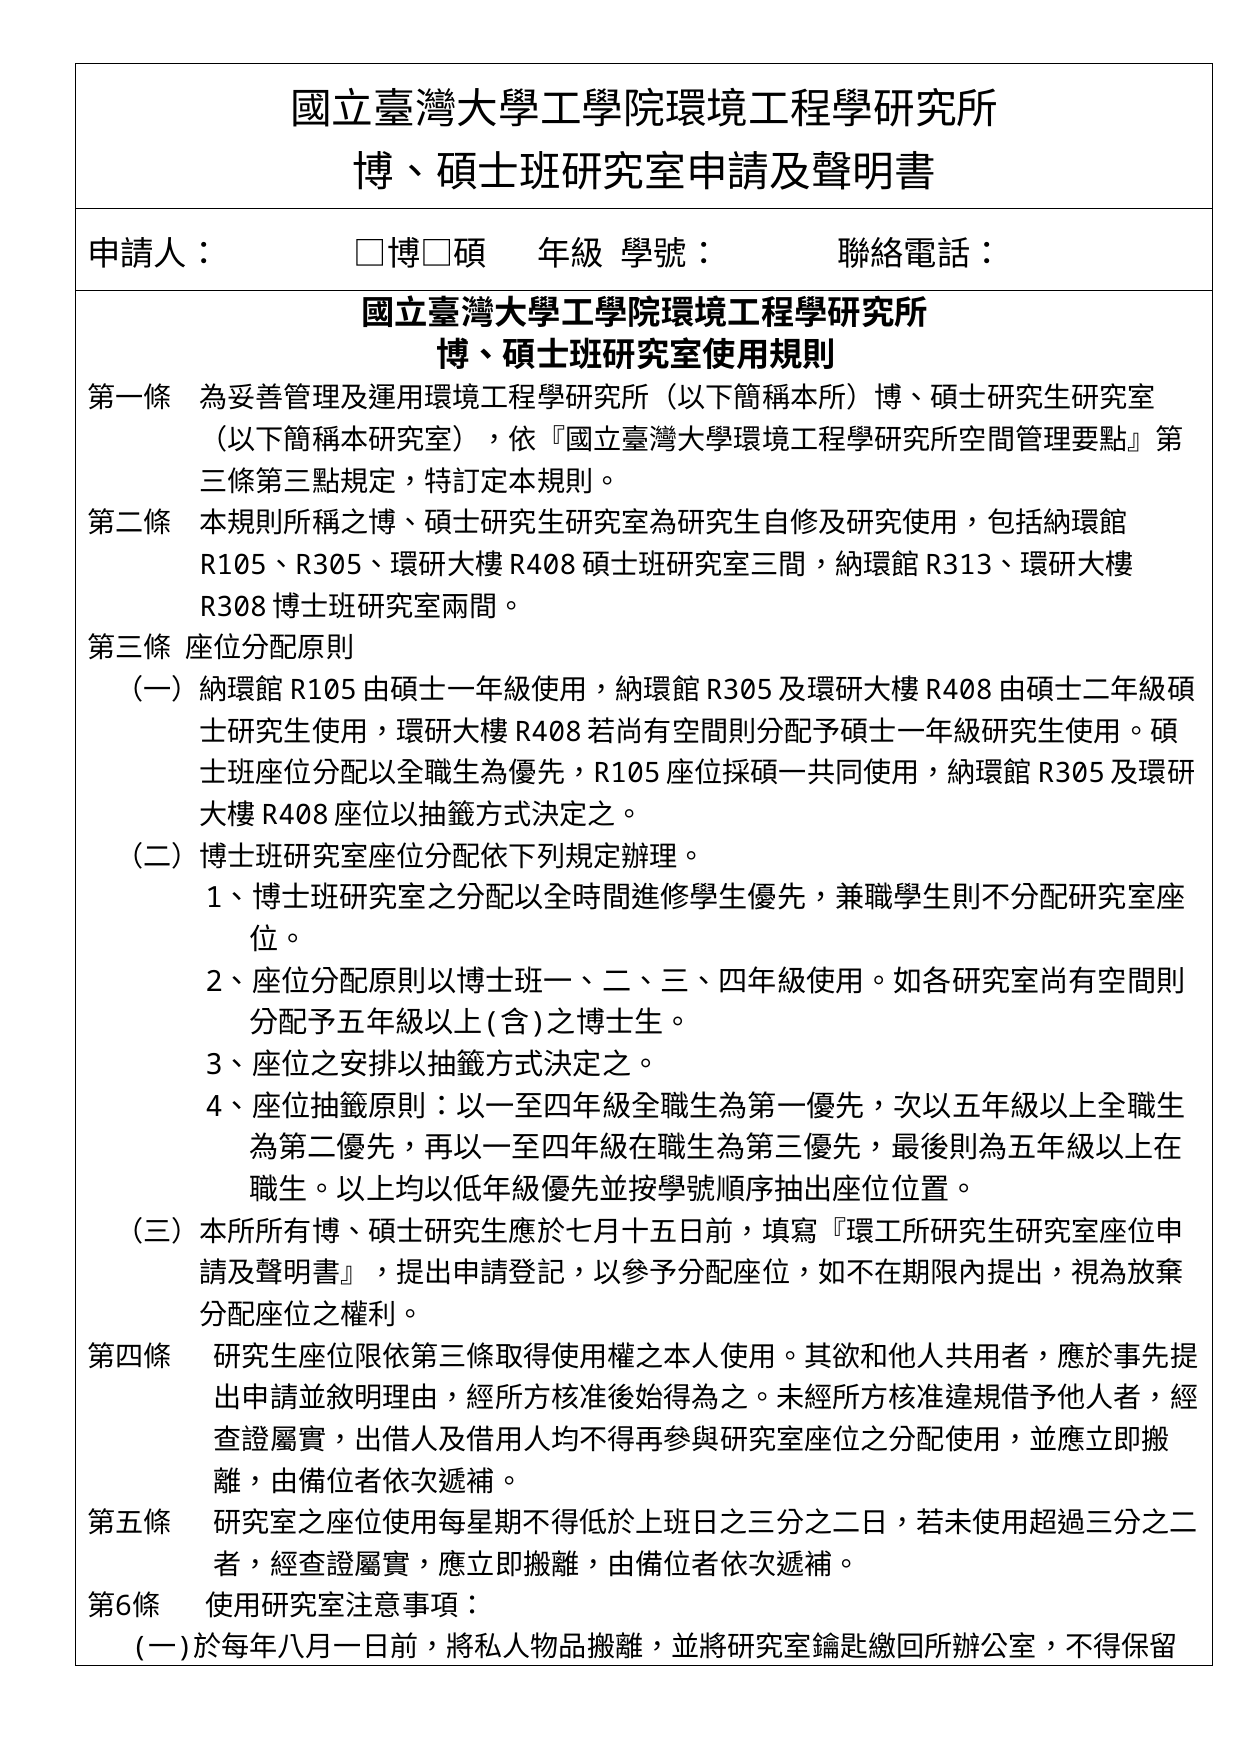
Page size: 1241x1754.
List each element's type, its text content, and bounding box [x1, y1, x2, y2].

table_header 國立臺灣大學工學院環境工程學研究所 博、碩士班研究室申請及聲明書 [76, 64, 1212, 208]
table_cell 國立臺灣大學工學院環境工程學研究所 博、碩士班研究室使用規則 第一條 為妥善管理及運用環境工程學研究所（以下簡稱本所）博、碩士研究生研究室（以下簡稱本研究室），依『國立臺灣大學環境工程學研究所空間管理要點』第三條第三點規定，特訂定本規則。 第二條 本規則所稱之博、碩士研究生研究室為研究生自修及研究使用，包括納環館R105、R305、環研大樓R408碩士班研究室三間，納環館R313、環研大樓R308博士班研究室兩間。 第三條 座位分配原則 （一）納環館R105由碩士一年級使用，納環館R305及環研大樓R408由碩士二年級碩士研究生使用，環研大樓R408若尚有空間則分配予碩士一年級研究生使用。碩士班座位分配以全職生為優先，R105座位採碩一共同使用，納環館R305及環研大樓R408座位以抽籤方式決定之。 （二）博士班研究室座位分配依下列規定辦理。 1、博士班研究室之分配以全時間進修學生優先，兼職學生則不分配研究室座位。 2、座位分配原則以博士班一、二、三、四年級使用。如各研究室尚有空間則分配予五年級以上(含)之博士生。 3、座位之安排以抽籤方式決定之。 4、座位抽籤原則：以一至四年級全職生為第一優先，次以五年級以上全職生為第二優先，再以一至四年級在職生為第三優先，最後則為五年級以上在職生。以上均以低年級優先並按學號順序抽出座位位置。 （三）本所所有博、碩士研究生應於七月十五日前，填寫『環工所研究生研究室座位申請及聲明書』，提出申請登記，以參予分配座位，如不在期限內提出，視為放棄分配座位之權利。 第四條 研究生座位限依第三條取得使用權之本人使用。其欲和他人共用者，應於事先提出申請並敘明理由，經所方核准後始得為之。未經所方核准違規借予他人者，經查證屬實，出借人及借用人均不得再參與研究室座位之分配使用，並應立即搬離，由備位者依次遞補。 第五條 研究室之座位使用每星期不得低於上班日之三分之二日，若未使用超過三分之二者，經查證屬實，應立即搬離，由備位者依次遞補。 使用研究室注意事項： (一)於每年八月一日前，將私人物品搬離，並將研究室鑰匙繳回所辦公室，不得保留 [76, 291, 1212, 1664]
table_cell 申請人： □博□碩 年級 學號： 聯絡電話： [76, 209, 1212, 290]
